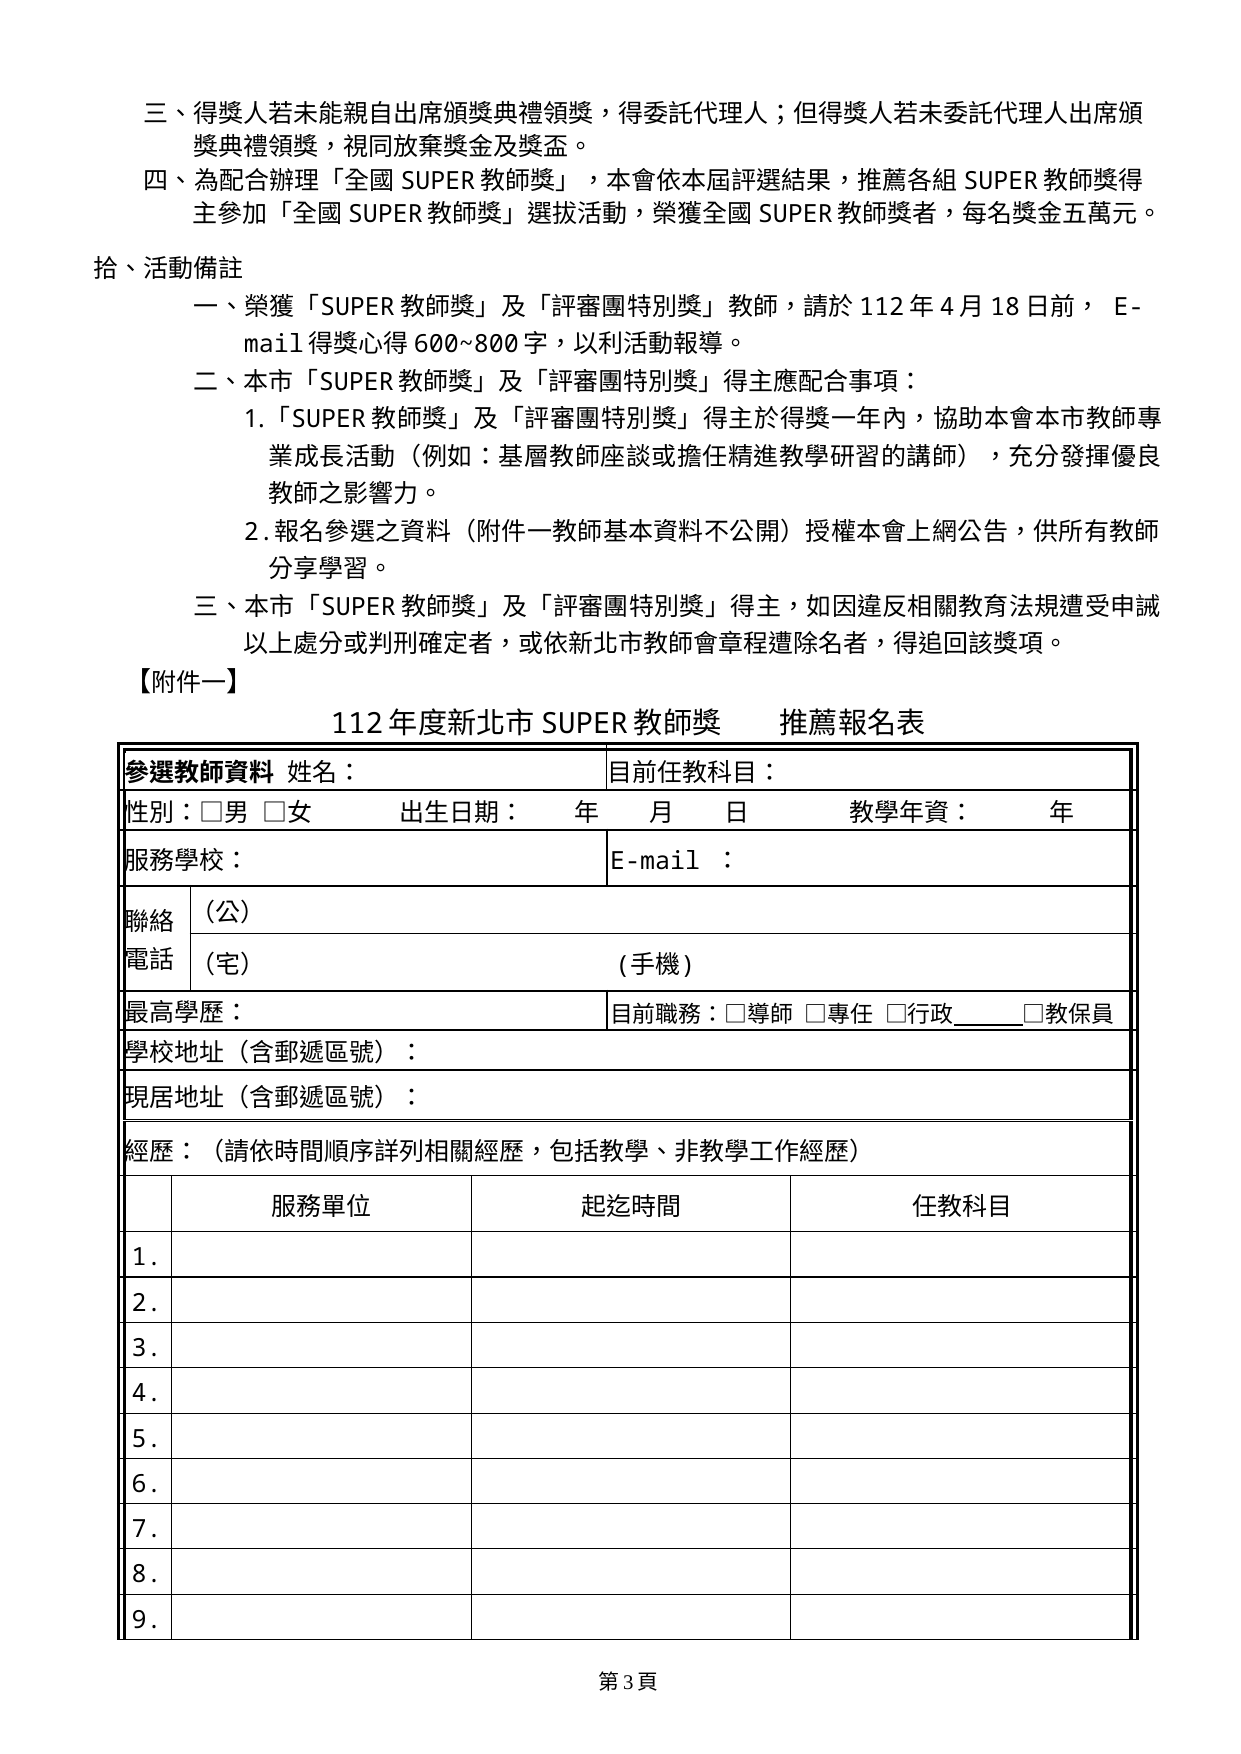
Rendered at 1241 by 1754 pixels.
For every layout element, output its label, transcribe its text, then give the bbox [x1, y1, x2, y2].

table_cell 學校地址（含郵遞區號）： [126, 1031, 1129, 1069]
table_cell 3. [126, 1323, 171, 1367]
table_cell 最高學歷： [126, 992, 606, 1029]
text 三、本市「SUPER教師獎」及「評審團特別獎」得主，如因違反相關教育法規遭受申誡以上處分或判刑確定者，或依新北市教師會章程遭除名者，得追回該獎項。 [194, 585, 1162, 660]
table_cell E-mail ： [608, 831, 1129, 885]
table_cell [172, 1368, 471, 1412]
table_cell 起迄時間 [472, 1176, 790, 1231]
table_cell 任教科目 [791, 1176, 1129, 1231]
table_cell 6. [126, 1459, 171, 1503]
table_cell 聯絡 電話 [126, 887, 190, 989]
table_cell 9. [126, 1595, 171, 1639]
table_cell 經歷：（請依時間順序詳列相關經歷，包括教學、非教學工作經歷） [126, 1122, 1129, 1175]
table_cell [791, 1549, 1129, 1594]
table_cell 現居地址（含郵遞區號）： [126, 1071, 1129, 1119]
text 拾、活動備註 [94, 248, 1144, 285]
text 二、本市「SUPER教師獎」及「評審團特別獎」得主應配合事項： [194, 360, 1144, 398]
table_cell [172, 1595, 471, 1639]
table_cell 1. [126, 1232, 171, 1276]
table_cell [472, 1414, 790, 1458]
table_cell [791, 1232, 1129, 1276]
table_cell [172, 1414, 471, 1458]
table_cell 8. [126, 1549, 171, 1594]
table_cell 參選教師資料 姓名： [122, 745, 606, 789]
table_cell [172, 1459, 471, 1503]
table_cell [172, 1504, 471, 1548]
table_cell [791, 1323, 1129, 1367]
table_header [115, 660, 122, 742]
table_cell [791, 1368, 1129, 1412]
table_cell [472, 1323, 790, 1367]
table_cell 服務學校： [126, 831, 606, 885]
table_header 【附件一】 112年度新北市SUPER教師獎 推薦報名表 [122, 660, 1134, 742]
table_header [1134, 660, 1141, 742]
table_cell [472, 1232, 790, 1276]
table_cell [791, 1278, 1129, 1322]
text 四、為配合辦理「全國SUPER教師獎」，本會依本屆評選結果，推薦各組SUPER教師獎得主參加「全國SUPER教師獎」選拔活動，榮獲全國SUPER教師獎者，每名獎金五萬元。 [144, 162, 1144, 229]
table_cell 目前任教科目： [607, 745, 1134, 789]
table_cell [172, 1232, 471, 1276]
table_cell [791, 1459, 1129, 1503]
table_cell （公） [191, 887, 1129, 933]
table_cell [791, 1595, 1129, 1639]
table_cell 性別：□男 □女 出生日期： 年 月 日 教學年資： 年 [126, 791, 1129, 828]
table_cell [172, 1278, 471, 1322]
table_cell [791, 1504, 1129, 1548]
table_cell [172, 1549, 471, 1594]
text 1.「SUPER教師獎」及「評審團特別獎」得主於得獎一年內，協助本會本市教師專業成長活動（例如：基層教師座談或擔任精進教學研習的講師），充分發揮優良教師之影響力。 [244, 398, 1162, 510]
table_cell 7. [126, 1504, 171, 1548]
table_cell [791, 1414, 1129, 1458]
table_cell 5. [126, 1414, 171, 1458]
table_cell [472, 1368, 790, 1412]
text 2.報名參選之資料（附件一教師基本資料不公開）授權本會上網公告，供所有教師分享學習。 [244, 510, 1162, 585]
table_cell 4. [126, 1368, 171, 1412]
text 一、榮獲「SUPER教師獎」及「評審團特別獎」教師，請於112年4月18日前， E-mail得獎心得600~800字，以利活動報導。 [194, 285, 1144, 360]
table_cell [472, 1278, 790, 1322]
table_cell [472, 1549, 790, 1594]
table_cell （宅） (手機) [191, 934, 1129, 989]
text 三、得獎人若未能親自出席頒獎典禮領獎，得委託代理人；但得獎人若未委託代理人出席頒獎典禮領獎，視同放棄獎金及獎盃。 [144, 96, 1144, 162]
table_cell 服務單位 [172, 1176, 471, 1231]
table_cell 目前職務：□導師 □專任 □行政 □教保員 [608, 992, 1129, 1029]
table_cell [472, 1459, 790, 1503]
table_cell 2. [126, 1278, 171, 1322]
table_cell [472, 1504, 790, 1548]
table_cell [472, 1595, 790, 1639]
table_cell [126, 1176, 171, 1231]
table_cell [172, 1323, 471, 1367]
